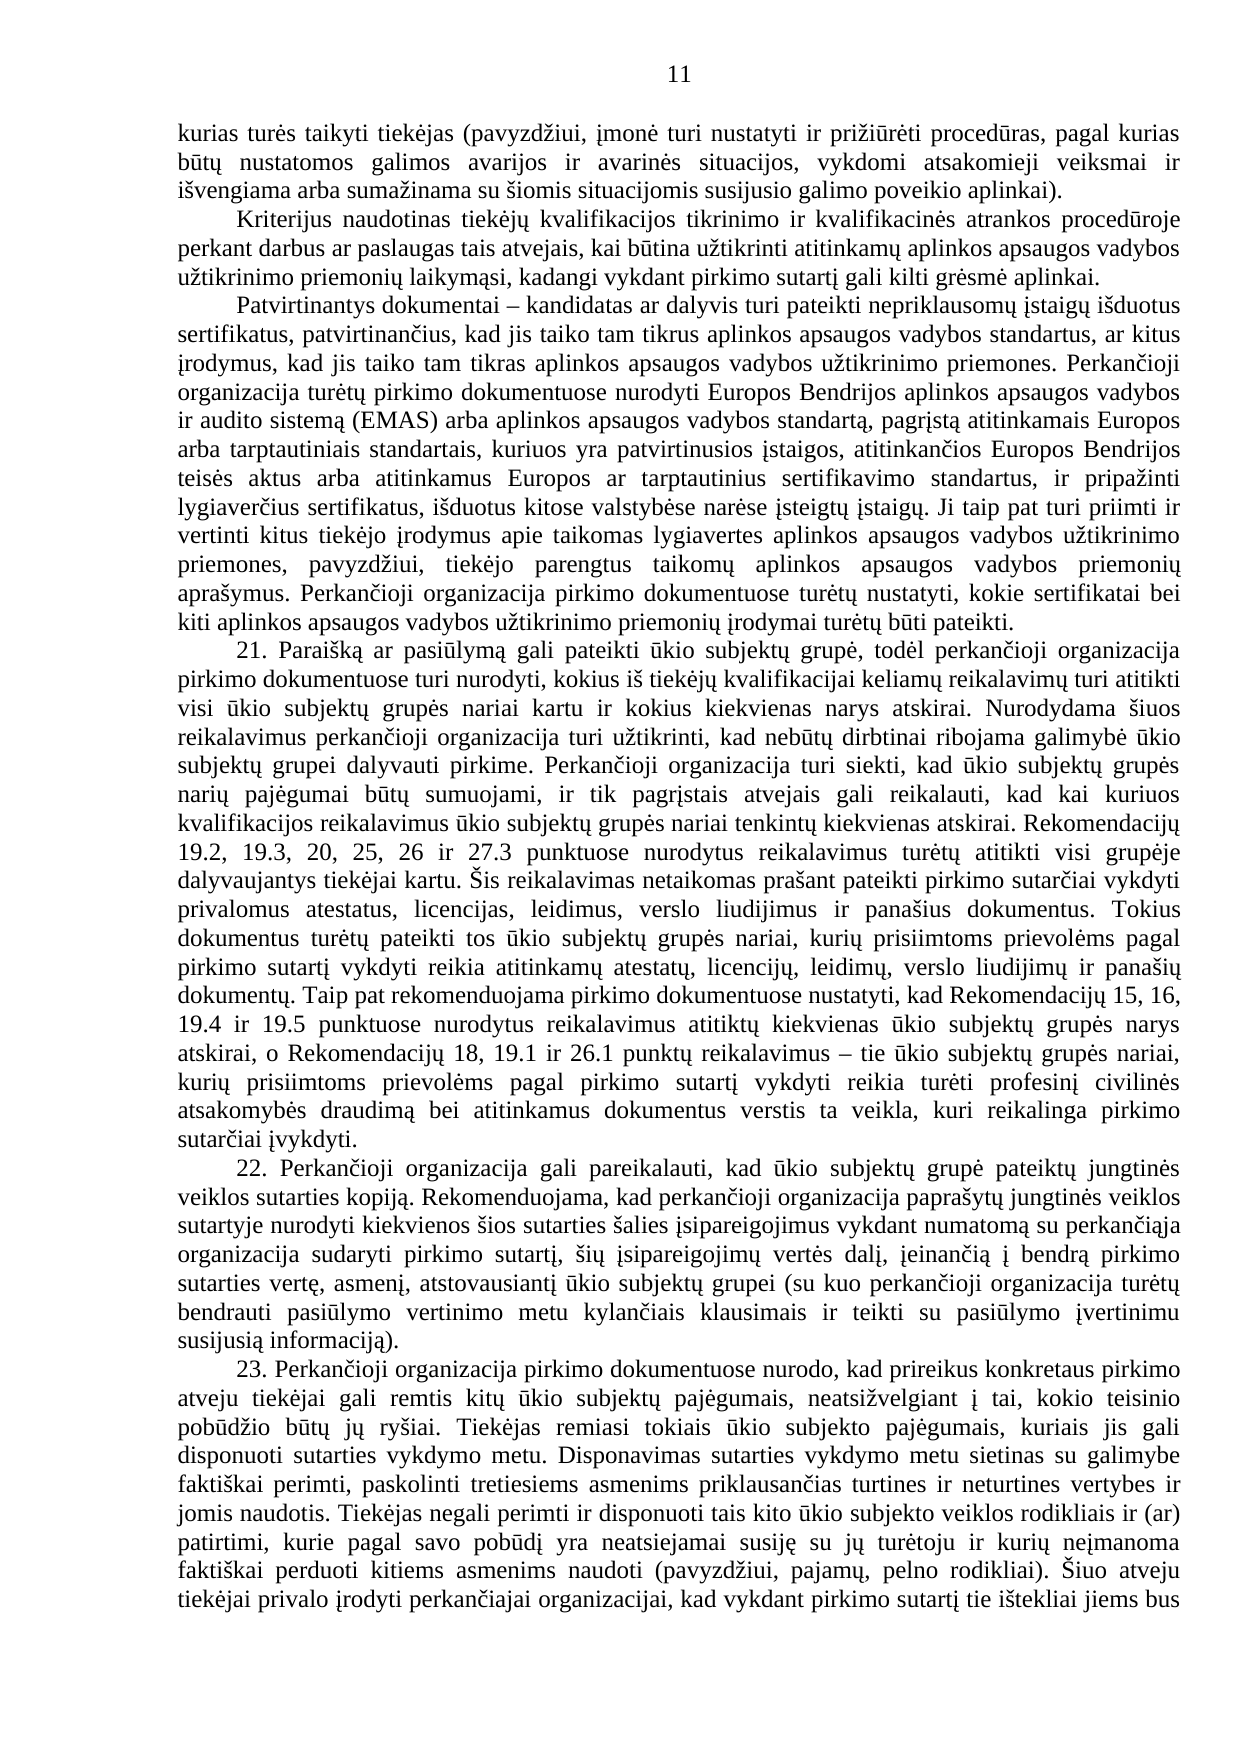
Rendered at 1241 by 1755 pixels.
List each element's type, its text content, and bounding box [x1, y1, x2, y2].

text kurias turės taikyti tiekėjas (pavyzdžiui, įmonė turi nustatyti ir prižiūrėti procedūras, pagal kurias būtų nustatomos galimos avarijos ir avarinės situacijos, vykdomi atsakomieji veiksmai ir išvengiama arba sumažinama su šiomis situacijomis susijusio galimo poveikio aplinkai). [177, 118, 1181, 204]
text Kriterijus naudotinas tiekėjų kvalifikacijos tikrinimo ir kvalifikacinės atrankos procedūroje perkant darbus ar paslaugas tais atvejais, kai būtina užtikrinti atitinkamų aplinkos apsaugos vadybos užtikrinimo priemonių laikymąsi, kadangi vykdant pirkimo sutartį gali kilti grėsmė aplinkai. [177, 204, 1181, 291]
text Patvirtinantys dokumentai – kandidatas ar dalyvis turi pateikti nepriklausomų įstaigų išduotus sertifikatus, patvirtinančius, kad jis taiko tam tikrus aplinkos apsaugos vadybos standartus, ar kitus įrodymus, kad jis taiko tam tikras aplinkos apsaugos vadybos užtikrinimo priemones. Perkančioji organizacija turėtų pirkimo dokumentuose nurodyti Europos Bendrijos aplinkos apsaugos vadybos ir audito sistemą (EMAS) arba aplinkos apsaugos vadybos standartą, pagrįstą atitinkamais Europos arba tarptautiniais standartais, kuriuos yra patvirtinusios įstaigos, atitinkančios Europos Bendrijos teisės aktus arba atitinkamus Europos ar tarptautinius sertifikavimo standartus, ir pripažinti lygiaverčius sertifikatus, išduotus kitose valstybėse narėse įsteigtų įstaigų. Ji taip pat turi priimti ir vertinti kitus tiekėjo įrodymus apie taikomas lygiavertes aplinkos apsaugos vadybos užtikrinimo priemones, pavyzdžiui, tiekėjo parengtus taikomų aplinkos apsaugos vadybos priemonių aprašymus. Perkančioji organizacija pirkimo dokumentuose turėtų nustatyti, kokie sertifikatai bei kiti aplinkos apsaugos vadybos užtikrinimo priemonių įrodymai turėtų būti pateikti. [177, 291, 1181, 636]
text 22. Perkančioji organizacija gali pareikalauti, kad ūkio subjektų grupė pateiktų jungtinės veiklos sutarties kopiją. Rekomenduojama, kad perkančioji organizacija paprašytų jungtinės veiklos sutartyje nurodyti kiekvienos šios sutarties šalies įsipareigojimus vykdant numatomą su perkančiąja organizacija sudaryti pirkimo sutartį, šių įsipareigojimų vertės dalį, įeinančią į bendrą pirkimo sutarties vertę, asmenį, atstovausiantį ūkio subjektų grupei (su kuo perkančioji organizacija turėtų bendrauti pasiūlymo vertinimo metu kylančiais klausimais ir teikti su pasiūlymo įvertinimu susijusią informaciją). [177, 1153, 1181, 1354]
text 21. Paraišką ar pasiūlymą gali pateikti ūkio subjektų grupė, todėl perkančioji organizacija pirkimo dokumentuose turi nurodyti, kokius iš tiekėjų kvalifikacijai keliamų reikalavimų turi atitikti visi ūkio subjektų grupės nariai kartu ir kokius kiekvienas narys atskirai. Nurodydama šiuos reikalavimus perkančioji organizacija turi užtikrinti, kad nebūtų dirbtinai ribojama galimybė ūkio subjektų grupei dalyvauti pirkime. Perkančioji organizacija turi siekti, kad ūkio subjektų grupės narių pajėgumai būtų sumuojami, ir tik pagrįstais atvejais gali reikalauti, kad kai kuriuos kvalifikacijos reikalavimus ūkio subjektų grupės nariai tenkintų kiekvienas atskirai. Rekomendacijų 19.2, 19.3, 20, 25, 26 ir 27.3 punktuose nurodytus reikalavimus turėtų atitikti visi grupėje dalyvaujantys tiekėjai kartu. Šis reikalavimas netaikomas prašant pateikti pirkimo sutarčiai vykdyti privalomus atestatus, licencijas, leidimus, verslo liudijimus ir panašius dokumentus. Tokius dokumentus turėtų pateikti tos ūkio subjektų grupės nariai, kurių prisiimtoms prievolėms pagal pirkimo sutartį vykdyti reikia atitinkamų atestatų, licencijų, leidimų, verslo liudijimų ir panašių dokumentų. Taip pat rekomenduojama pirkimo dokumentuose nustatyti, kad Rekomendacijų 15, 16, 19.4 ir 19.5 punktuose nurodytus reikalavimus atitiktų kiekvienas ūkio subjektų grupės narys atskirai, o Rekomendacijų 18, 19.1 ir 26.1 punktų reikalavimus – tie ūkio subjektų grupės nariai, kurių prisiimtoms prievolėms pagal pirkimo sutartį vykdyti reikia turėti profesinį civilinės atsakomybės draudimą bei atitinkamus dokumentus verstis ta veikla, kuri reikalinga pirkimo sutarčiai įvykdyti. [177, 636, 1181, 1153]
text 23. Perkančioji organizacija pirkimo dokumentuose nurodo, kad prireikus konkretaus pirkimo atveju tiekėjai gali remtis kitų ūkio subjektų pajėgumais, neatsižvelgiant į tai, kokio teisinio pobūdžio būtų jų ryšiai. Tiekėjas remiasi tokiais ūkio subjekto pajėgumais, kuriais jis gali disponuoti sutarties vykdymo metu. Disponavimas sutarties vykdymo metu sietinas su galimybe faktiškai perimti, paskolinti tretiesiems asmenims priklausančias turtines ir neturtines vertybes ir jomis naudotis. Tiekėjas negali perimti ir disponuoti tais kito ūkio subjekto veiklos rodikliais ir (ar) patirtimi, kurie pagal savo pobūdį yra neatsiejamai susiję su jų turėtoju ir kurių neįmanoma faktiškai perduoti kitiems asmenims naudoti (pavyzdžiui, pajamų, pelno rodikliai). Šiuo atveju tiekėjai privalo įrodyti perkančiajai organizacijai, kad vykdant pirkimo sutartį tie ištekliai jiems bus [177, 1354, 1181, 1613]
